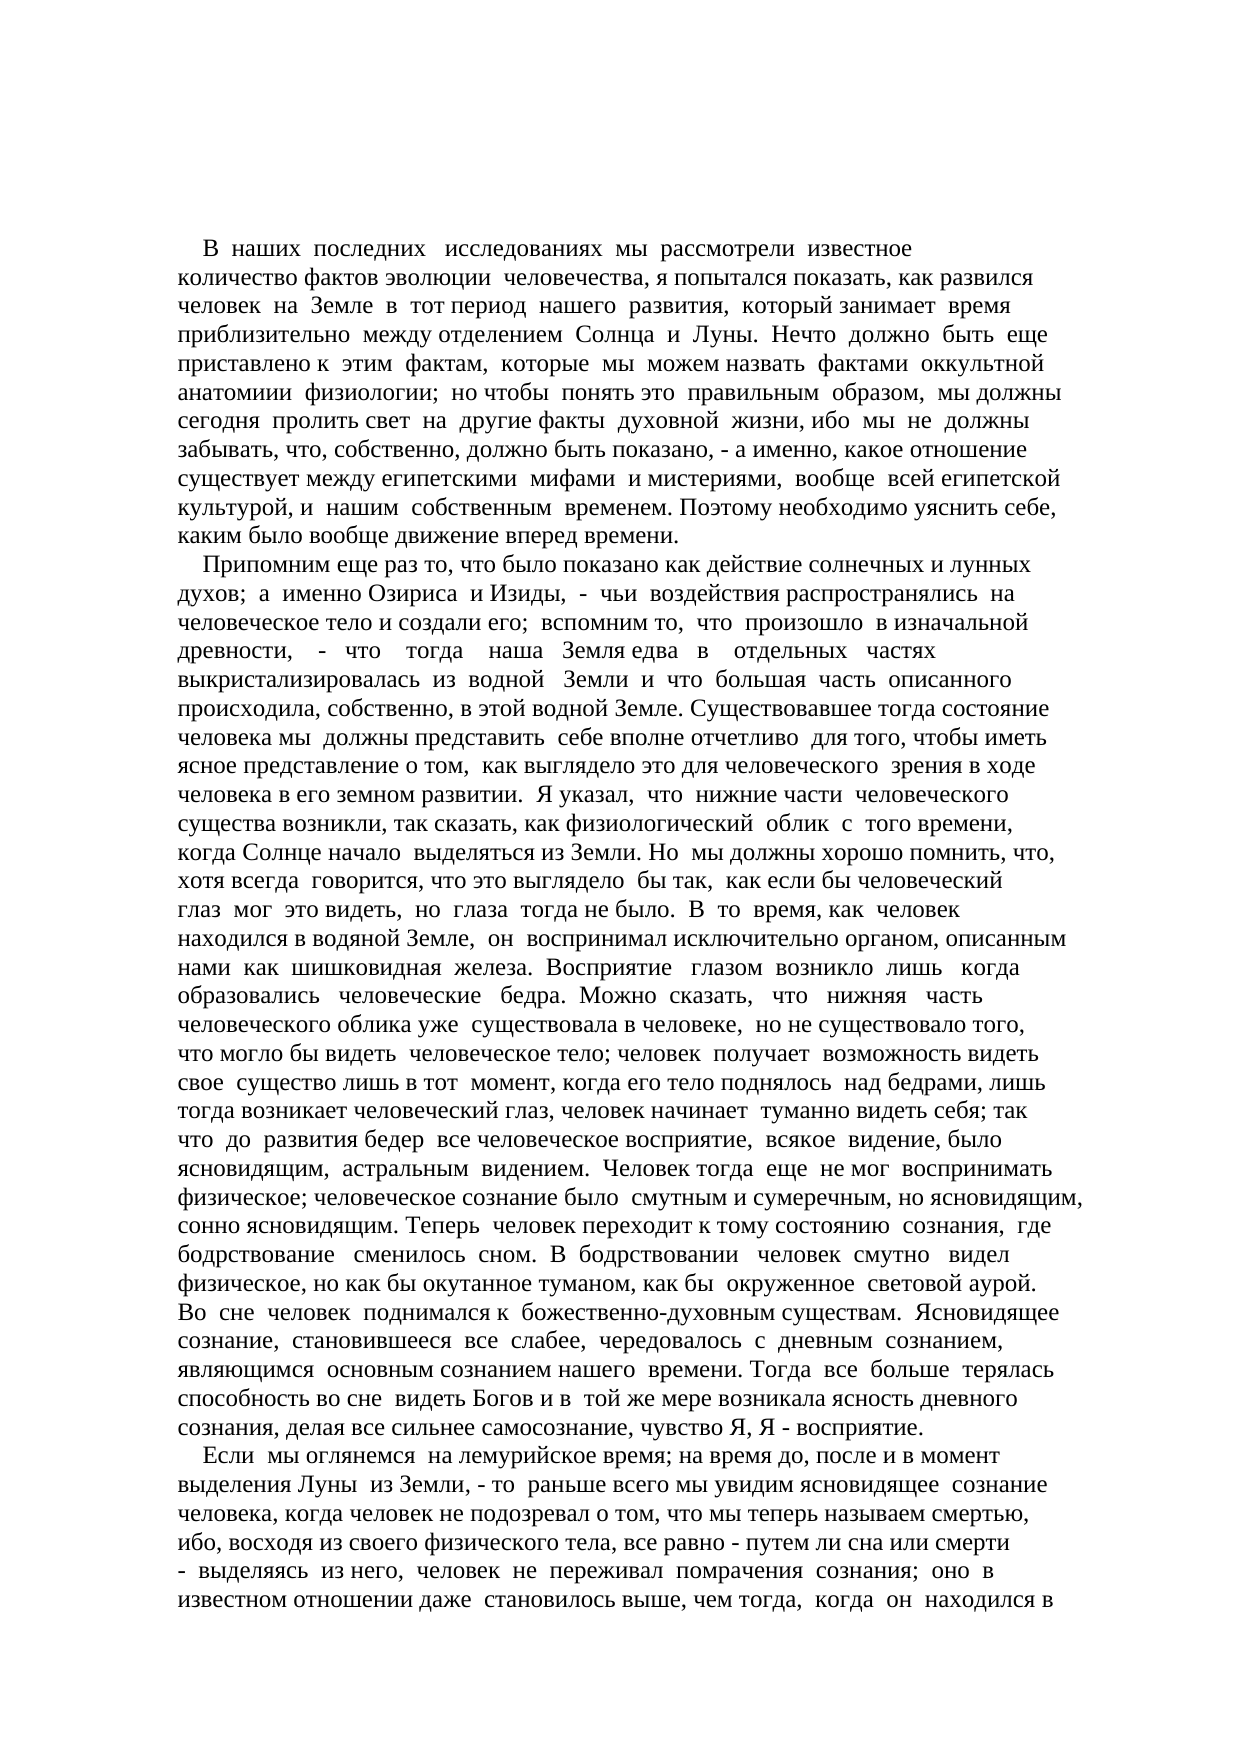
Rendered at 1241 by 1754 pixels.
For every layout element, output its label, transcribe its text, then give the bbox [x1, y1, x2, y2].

text духов; а именно Озириса и Изиды, - чьи воздействия распространялись на [177, 578, 1106, 607]
text бодрствование сменилось сном. В бодрствовании человек смутно видел [177, 1239, 1106, 1268]
text ибо, восходя из своего физического тела, все равно - путем ли сна или смерти [177, 1527, 1106, 1556]
text количество фактов эволюции человечества, я попытался показать, как развился [177, 262, 1106, 291]
text находился в водяной Земле, он воспринимал исключительно органом, описанным [177, 923, 1106, 952]
text выкристализировалась из водной Земли и что большая часть описанного [177, 664, 1106, 693]
text человека, когда человек не подозревал о том, что мы теперь называем смертью, [177, 1498, 1106, 1527]
text физическое, но как бы окутанное туманом, как бы окруженное световой аурой. [177, 1268, 1106, 1297]
text человека мы должны представить себе вполне отчетливо для того, чтобы иметь [177, 722, 1106, 751]
text глаз мог это видеть, но глаза тогда не было. В то время, как человек [177, 894, 1106, 923]
text приблизительно между отделением Солнца и Луны. Нечто должно быть еще [177, 319, 1106, 348]
text забывать, что, собственно, должно быть показано, - а именно, какое отношение [177, 434, 1106, 463]
text приставлено к этим фактам, которые мы можем назвать фактами оккультной [177, 348, 1106, 377]
text тогда возникает человеческий глаз, человек начинает туманно видеть себя; так [177, 1096, 1106, 1124]
text ясновидящим, астральным видением. Человек тогда еще не мог воспринимать [177, 1153, 1106, 1182]
text хотя всегда говорится, что это выглядело бы так, как если бы человеческий [177, 866, 1106, 894]
text когда Солнце начало выделяться из Земли. Но мы должны хорошо помнить, что, [177, 837, 1106, 866]
text древности, - что тогда наша Земля едва в отдельных частях [177, 636, 1106, 664]
text человека в его земном развитии. Я указал, что нижние части человеческого [177, 779, 1106, 808]
text физическое; человеческое сознание было смутным и сумеречным, но ясновидящим, [177, 1182, 1106, 1211]
text человек на Земле в тот период нашего развития, который занимает время [177, 291, 1106, 319]
text нами как шишковидная железа. Восприятие глазом возникло лишь когда [177, 952, 1106, 981]
text что до развития бедер все человеческое восприятие, всякое видение, было [177, 1124, 1106, 1153]
text каким было вообще движение вперед времени. [177, 521, 1106, 549]
text существа возникли, так сказать, как физиологический облик с того времени, [177, 808, 1106, 837]
text что могло бы видеть человеческое тело; человек получает возможность видеть [177, 1038, 1106, 1067]
text Если мы оглянемся на лемурийское время; на время до, после и в момент [177, 1441, 1106, 1469]
text свое существо лишь в тот момент, когда его тело поднялось над бедрами, лишь [177, 1067, 1106, 1096]
text выделения Луны из Земли, - то раньше всего мы увидим ясновидящее сознание [177, 1469, 1106, 1498]
text способность во сне видеть Богов и в той же мере возникала ясность дневного [177, 1383, 1106, 1412]
text культурой, и нашим собственным временем. Поэтому необходимо уяснить себе, [177, 492, 1106, 521]
text сегодня пролить свет на другие факты духовной жизни, ибо мы не должны [177, 406, 1106, 434]
text В наших последних исследованиях мы рассмотрели известное [177, 233, 1106, 262]
text сознание, становившееся все слабее, чередовалось с дневным сознанием, [177, 1326, 1106, 1354]
text сонно ясновидящим. Теперь человек переходит к тому состоянию сознания, где [177, 1211, 1106, 1239]
text происходила, собственно, в этой водной Земле. Существовавшее тогда состояние [177, 693, 1106, 722]
text ясное представление о том, как выглядело это для человеческого зрения в ходе [177, 751, 1106, 779]
text - выделяясь из него, человек не переживал помрачения сознания; оно в [177, 1556, 1106, 1584]
text анатомиии физиологии; но чтобы понять это правильным образом, мы должны [177, 377, 1106, 406]
text образовались человеческие бедра. Можно сказать, что нижняя часть [177, 981, 1106, 1009]
text Припомним еще раз то, что было показано как действие солнечных и лунных [177, 549, 1106, 578]
text известном отношении даже становилось выше, чем тогда, когда он находился в [177, 1584, 1106, 1613]
text сознания, делая все сильнее самосознание, чувство Я, Я - восприятие. [177, 1412, 1106, 1441]
text Во сне человек поднимался к божественно-духовным существам. Ясновидящее [177, 1297, 1106, 1326]
text являющимся основным сознанием нашего времени. Тогда все больше терялась [177, 1354, 1106, 1383]
text человеческого облика уже существовала в человеке, но не существовало того, [177, 1009, 1106, 1038]
text человеческое тело и создали его; вспомним то, что произошло в изначальной [177, 607, 1106, 636]
text существует между египетскими мифами и мистериями, вообще всей египетской [177, 463, 1106, 492]
